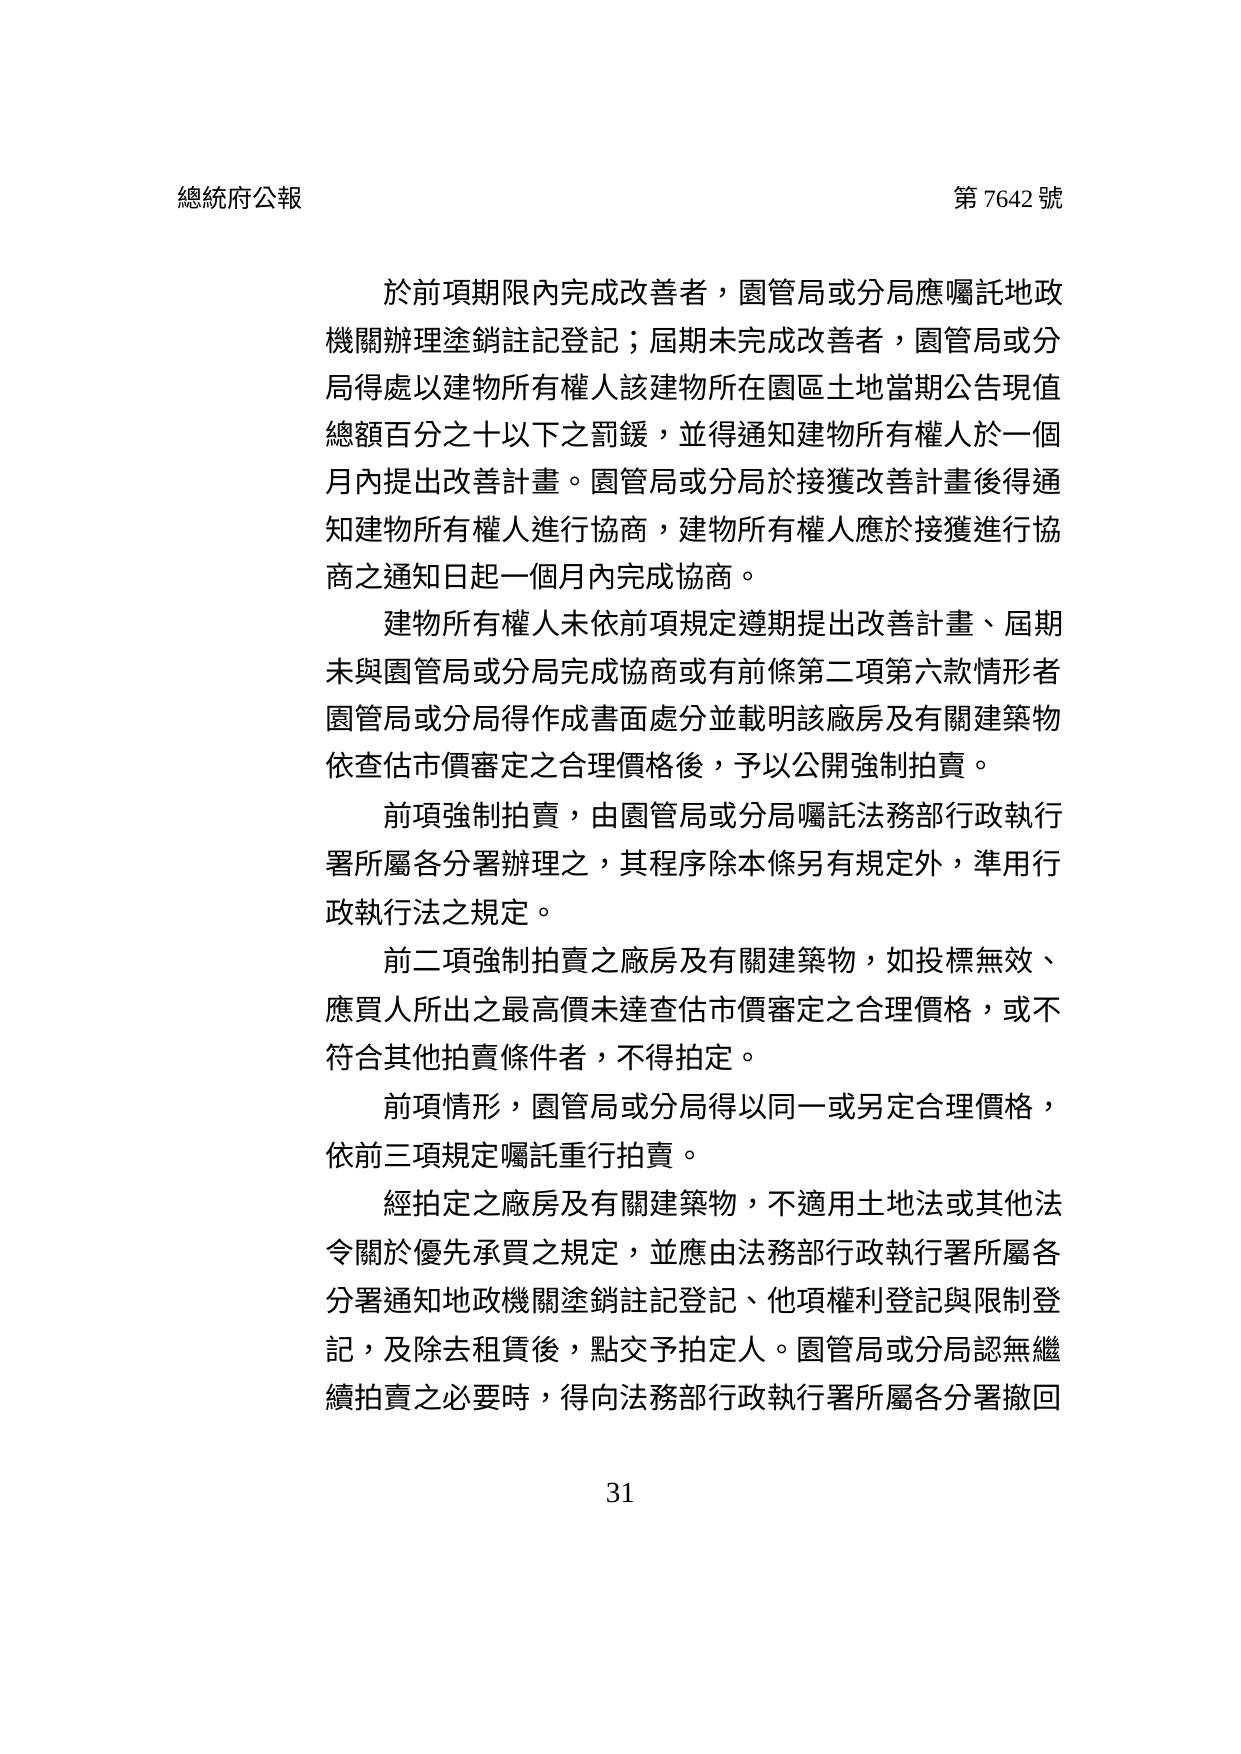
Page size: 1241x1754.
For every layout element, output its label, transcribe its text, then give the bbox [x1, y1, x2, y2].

text 前二項強制拍賣之廠房及有關建築物，如投標無效、應買人所出之最高價未達查估市價審定之合理價格，或不符合其他拍賣條件者，不得拍定。 [325, 938, 1063, 1077]
text 建物所有權人未依前項規定遵期提出改善計畫、屆期未與園管局或分局完成協商或有前條第二項第六款情形者，園管局或分局得作成書面處分並載明該廠房及有關建築物依查估市價審定之合理價格後，予以公開強制拍賣。 [325, 597, 1063, 786]
text 經拍定之廠房及有關建築物，不適用土地法或其他法令關於優先承買之規定，並應由法務部行政執行署所屬各分署通知地政機關塗銷註記登記、他項權利登記與限制登記，及除去租賃後，點交予拍定人。園管局或分局認無繼續拍賣之必要時，得向法務部行政執行署所屬各分署撤回 [325, 1181, 1063, 1417]
text 於前項期限內完成改善者，園管局或分局應囑託地政機關辦理塗銷註記登記；屆期未完成改善者，園管局或分局得處以建物所有權人該建物所在園區土地當期公告現值總額百分之十以下之罰鍰，並得通知建物所有權人於一個月內提出改善計畫。園管局或分局於接獲改善計畫後得通知建物所有權人進行協商，建物所有權人應於接獲進行協商之通知日起一個月內完成協商。 [325, 266, 1063, 597]
text 前項情形，園管局或分局得以同一或另定合理價格，依前三項規定囑託重行拍賣。 [325, 1083, 1063, 1174]
text 前項強制拍賣，由園管局或分局囑託法務部行政執行署所屬各分署辦理之，其程序除本條另有規定外，準用行政執行法之規定。 [325, 792, 1063, 932]
